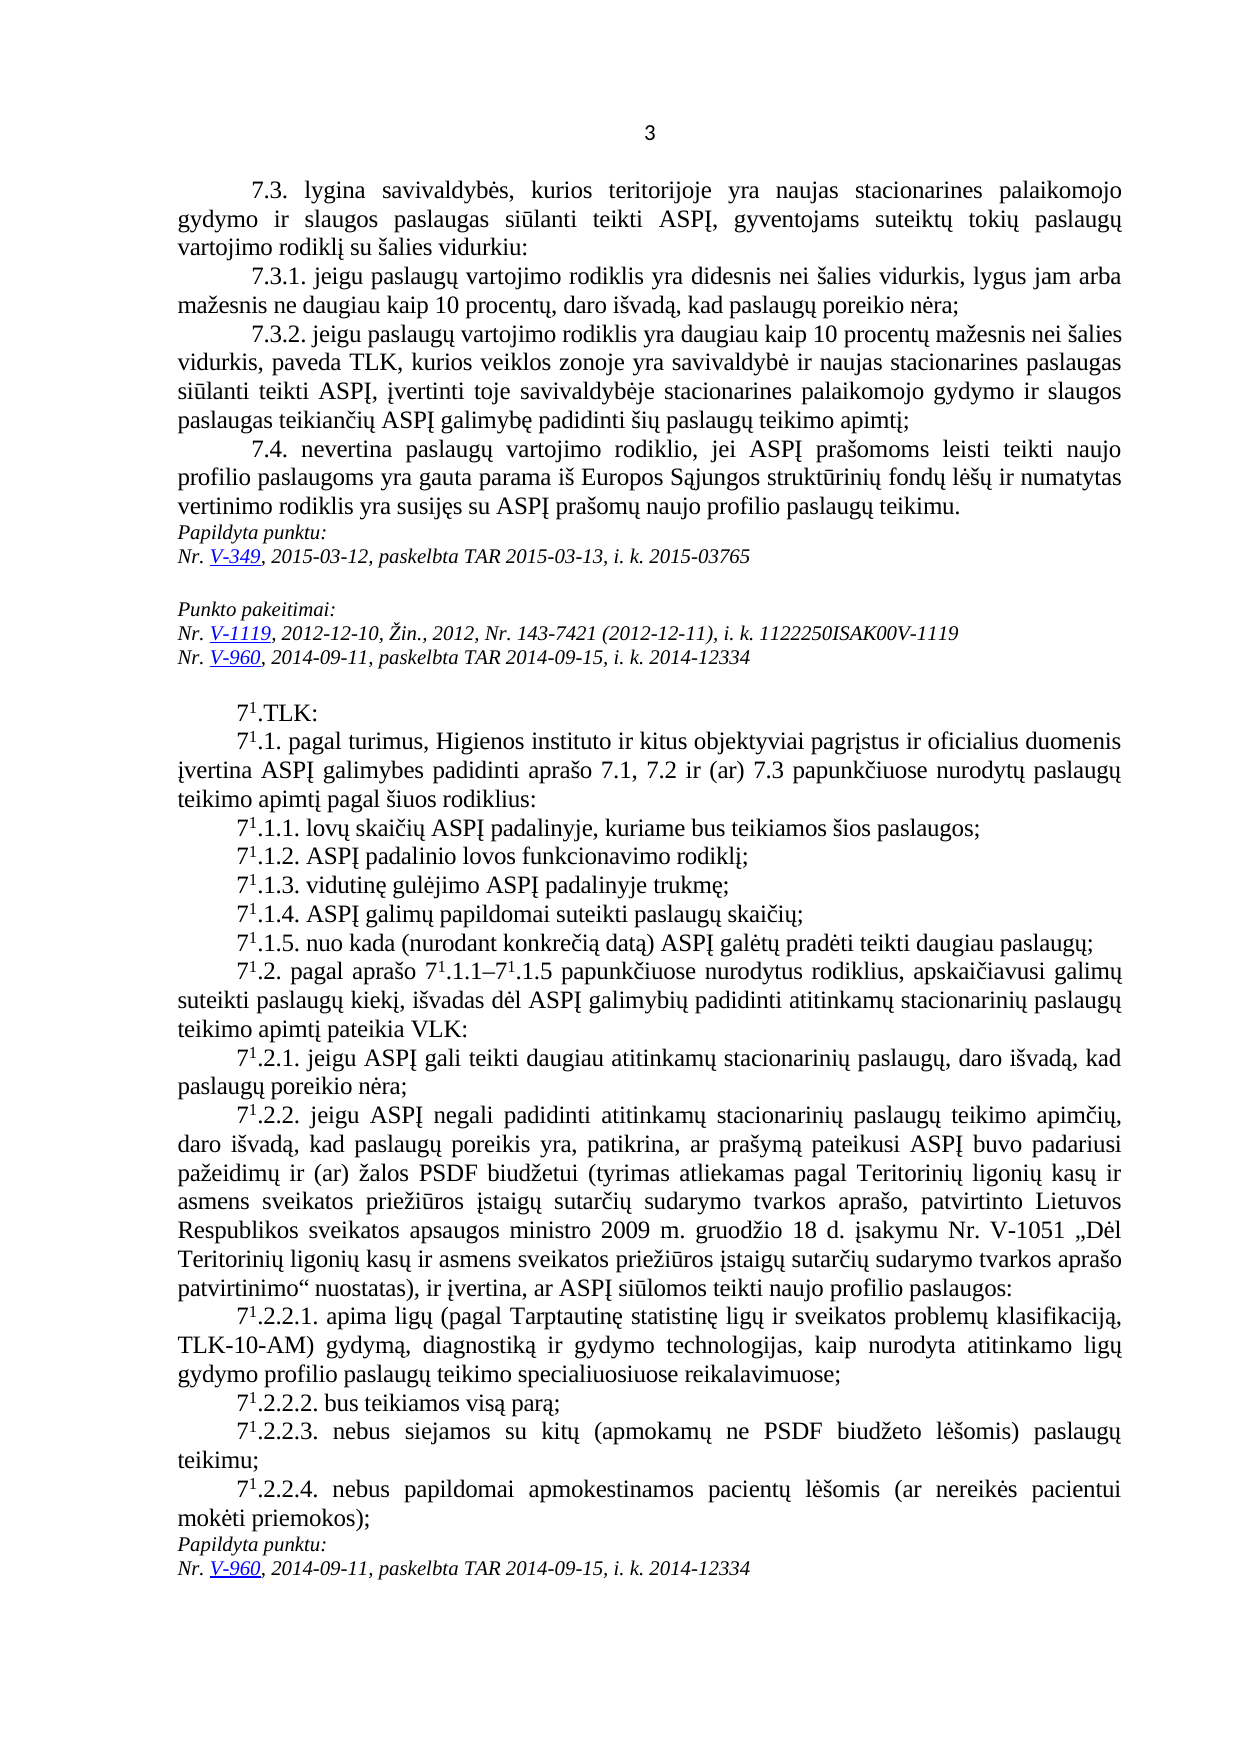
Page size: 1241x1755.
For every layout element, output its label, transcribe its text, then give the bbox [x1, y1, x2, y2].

text Nr. V-349, 2015-03-12, paskelbta TAR 2015-03-13, i. k. 2015-03765 [177, 544, 1122, 568]
text 71.1.3. vidutinę gulėjimo ASPĮ padalinyje trukmę; [177, 870, 1122, 899]
text 71.1.5. nuo kada (nurodant konkrečią datą) ASPĮ galėtų pradėti teikti daugiau paslaugų; [177, 928, 1122, 956]
text 71.TLK: [177, 698, 1122, 726]
text Papildyta punktu: [177, 520, 1122, 544]
text 71.2.2.1. apima ligų (pagal Tarptautinę statistinę ligų ir sveikatos problemų klasifikaciją, TLK-10-AM) gydymą, diagnostiką ir gydymo technologijas, kaip nurodyta atitinkamo ligų gydymo profilio paslaugų teikimo specialiuosiuose reikalavimuose; [177, 1301, 1122, 1388]
text Punkto pakeitimai: [177, 597, 1122, 621]
text 7.3.1. jeigu paslaugų vartojimo rodiklis yra didesnis nei šalies vidurkis, lygus jam arba mažesnis ne daugiau kaip 10 procentų, daro išvadą, kad paslaugų poreikio nėra; [177, 261, 1122, 319]
text 71.1.4. ASPĮ galimų papildomai suteikti paslaugų skaičių; [177, 899, 1122, 928]
text 7.4. nevertina paslaugų vartojimo rodiklio, jei ASPĮ prašomoms leisti teikti naujo profilio paslaugoms yra gauta parama iš Europos Sąjungos struktūrinių fondų lėšų ir numatytas vertinimo rodiklis yra susijęs su ASPĮ prašomų naujo profilio paslaugų teikimu. [177, 434, 1122, 520]
text 71.2.2. jeigu ASPĮ negali padidinti atitinkamų stacionarinių paslaugų teikimo apimčių, daro išvadą, kad paslaugų poreikis yra, patikrina, ar prašymą pateikusi ASPĮ buvo padariusi pažeidimų ir (ar) žalos PSDF biudžetui (tyrimas atliekamas pagal Teritorinių ligonių kasų ir asmens sveikatos priežiūros įstaigų sutarčių sudarymo tvarkos aprašo, patvirtinto Lietuvos Respublikos sveikatos apsaugos ministro 2009 m. gruodžio 18 d. įsakymu Nr. V-1051 „Dėl Teritorinių ligonių kasų ir asmens sveikatos priežiūros įstaigų sutarčių sudarymo tvarkos aprašo patvirtinimo“ nuostatas), ir įvertina, ar ASPĮ siūlomos teikti naujo profilio paslaugos: [177, 1100, 1122, 1301]
text 71.2.1. jeigu ASPĮ gali teikti daugiau atitinkamų stacionarinių paslaugų, daro išvadą, kad paslaugų poreikio nėra; [177, 1043, 1122, 1100]
text 71.1.2. ASPĮ padalinio lovos funkcionavimo rodiklį; [177, 841, 1122, 870]
text 7.3.2. jeigu paslaugų vartojimo rodiklis yra daugiau kaip 10 procentų mažesnis nei šalies vidurkis, paveda TLK, kurios veiklos zonoje yra savivaldybė ir naujas stacionarines paslaugas siūlanti teikti ASPĮ, įvertinti toje savivaldybėje stacionarines palaikomojo gydymo ir slaugos paslaugas teikiančių ASPĮ galimybę padidinti šių paslaugų teikimo apimtį; [177, 319, 1122, 434]
text 7.3. lygina savivaldybės, kurios teritorijoje yra naujas stacionarines palaikomojo gydymo ir slaugos paslaugas siūlanti teikti ASPĮ, gyventojams suteiktų tokių paslaugų vartojimo rodiklį su šalies vidurkiu: [177, 175, 1122, 261]
text 71.2.2.3. nebus siejamos su kitų (apmokamų ne PSDF biudžeto lėšomis) paslaugų teikimu; [177, 1416, 1122, 1474]
text Nr. V-1119, 2012-12-10, Žin., 2012, Nr. 143-7421 (2012-12-11), i. k. 1122250ISAK00V-1119 [177, 621, 1122, 645]
text 71.2.2.2. bus teikiamos visą parą; [177, 1388, 1122, 1416]
text Papildyta punktu: [177, 1531, 1122, 1556]
text Nr. V-960, 2014-09-11, paskelbta TAR 2014-09-15, i. k. 2014-12334 [177, 645, 1122, 669]
text Nr. V-960, 2014-09-11, paskelbta TAR 2014-09-15, i. k. 2014-12334 [177, 1556, 1122, 1579]
text 71.1. pagal turimus, Higienos instituto ir kitus objektyviai pagrįstus ir oficialius duomenis įvertina ASPĮ galimybes padidinti aprašo 7.1, 7.2 ir (ar) 7.3 papunkčiuose nurodytų paslaugų teikimo apimtį pagal šiuos rodiklius: [177, 726, 1122, 813]
text 71.2.2.4. nebus papildomai apmokestinamos pacientų lėšomis (ar nereikės pacientui mokėti priemokos); [177, 1474, 1122, 1531]
text 71.1.1. lovų skaičių ASPĮ padalinyje, kuriame bus teikiamos šios paslaugos; [177, 813, 1122, 841]
text 71.2. pagal aprašo 71.1.1–71.1.5 papunkčiuose nurodytus rodiklius, apskaičiavusi galimų suteikti paslaugų kiekį, išvadas dėl ASPĮ galimybių padidinti atitinkamų stacionarinių paslaugų teikimo apimtį pateikia VLK: [177, 956, 1122, 1043]
